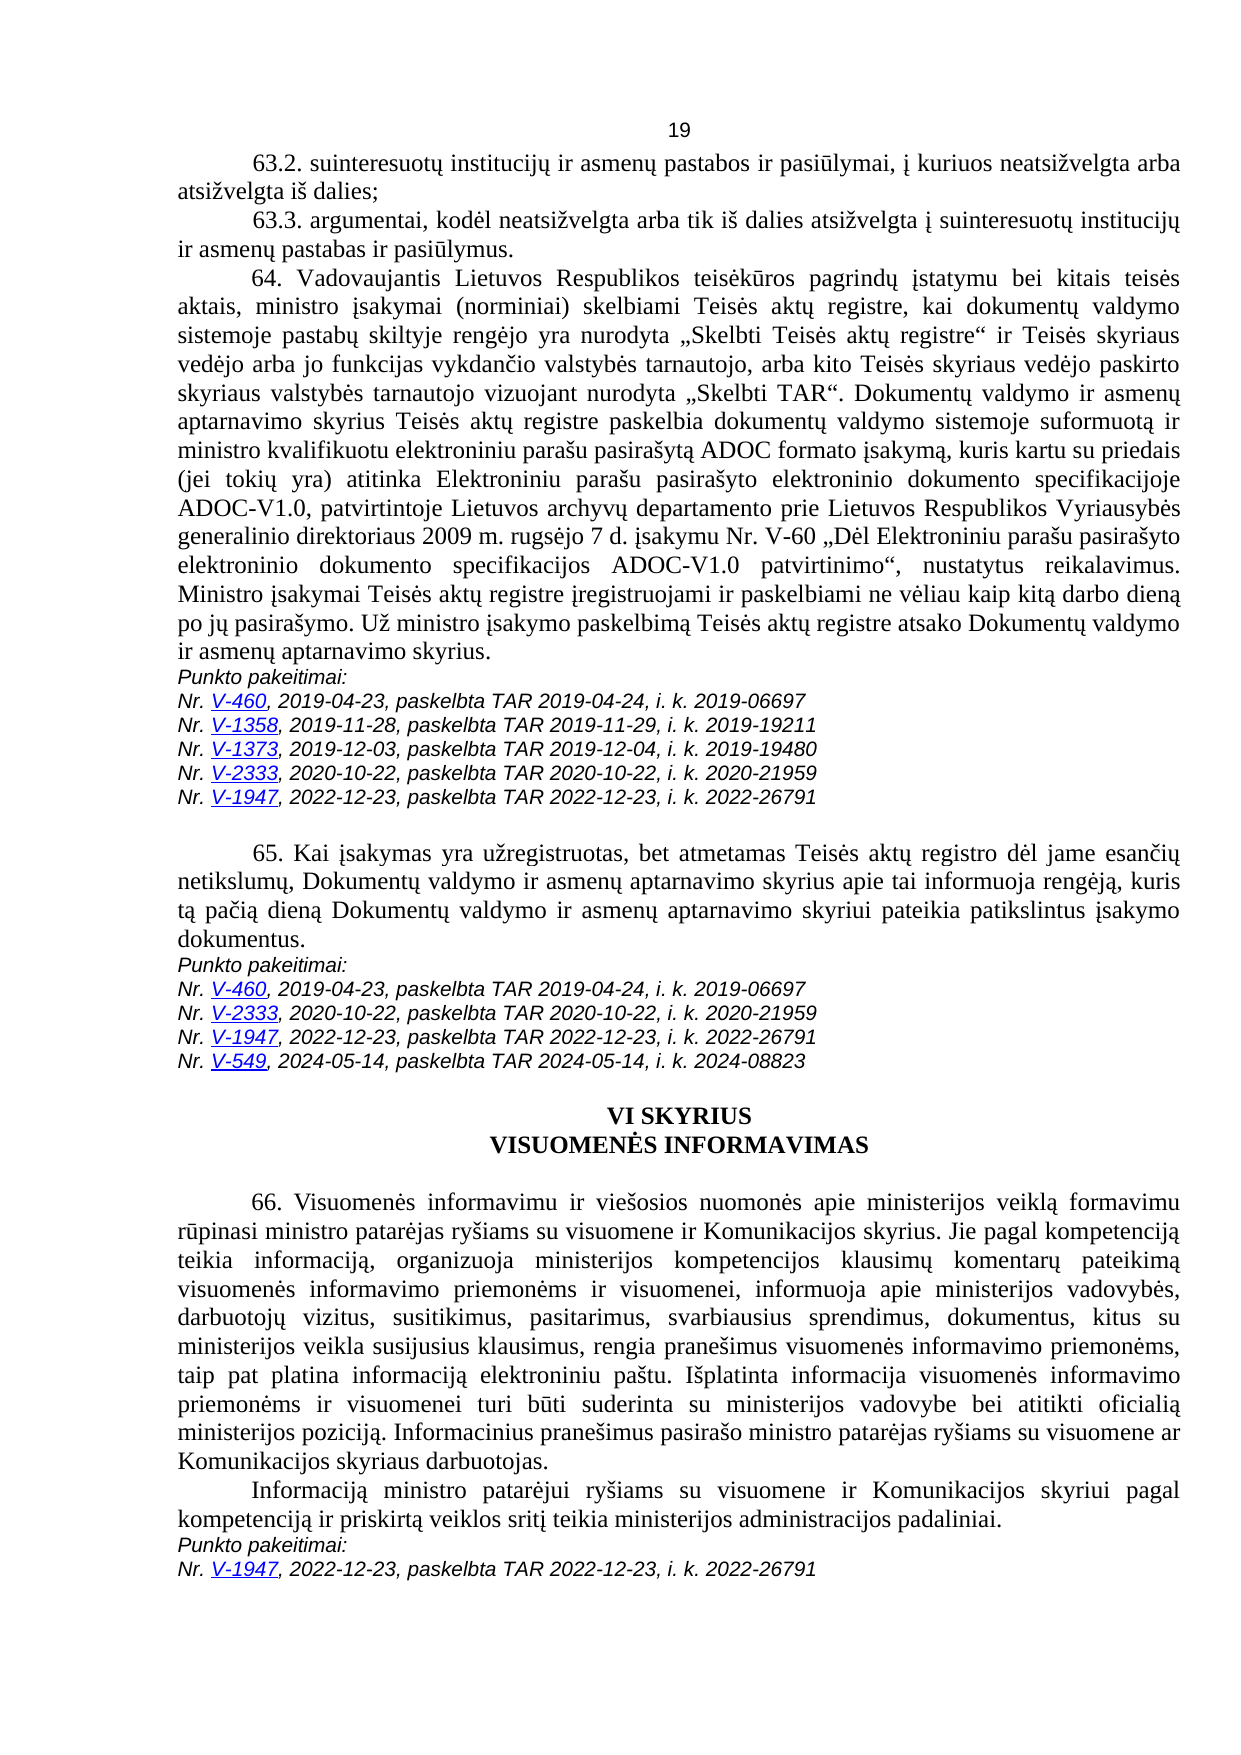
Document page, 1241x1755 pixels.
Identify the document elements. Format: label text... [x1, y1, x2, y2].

text Nr. V-1947, 2022-12-23, paskelbta TAR 2022-12-23, i. k. 2022-26791 [177, 1556, 1181, 1580]
text Nr. V-1947, 2022-12-23, paskelbta TAR 2022-12-23, i. k. 2022-26791 [177, 785, 1181, 809]
text Punkto pakeitimai: [177, 665, 1181, 689]
text Informaciją ministro patarėjui ryšiams su visuomene ir Komunikacijos skyriui pagal kompetenciją ir priskirtą veiklos sritį teikia ministerijos administracijos padaliniai. [177, 1475, 1181, 1532]
text Nr. V-1373, 2019-12-03, paskelbta TAR 2019-12-04, i. k. 2019-19480 [177, 737, 1181, 761]
text Nr. V-460, 2019-04-23, paskelbta TAR 2019-04-24, i. k. 2019-06697 [177, 977, 1181, 1001]
text Nr. V-460, 2019-04-23, paskelbta TAR 2019-04-24, i. k. 2019-06697 [177, 689, 1181, 713]
text Nr. V-1947, 2022-12-23, paskelbta TAR 2022-12-23, i. k. 2022-26791 [177, 1024, 1181, 1048]
text Nr. V-2333, 2020-10-22, paskelbta TAR 2020-10-22, i. k. 2020-21959 [177, 1001, 1181, 1024]
text VISUOMENĖS INFORMAVIMAS [177, 1130, 1181, 1159]
text Punkto pakeitimai: [177, 953, 1181, 977]
text 64. Vadovaujantis Lietuvos Respublikos teisėkūros pagrindų įstatymu bei kitais teisės aktais, ministro įsakymai (norminiai) skelbiami Teisės aktų registre, kai dokumentų valdymo sistemoje pastabų skiltyje rengėjo yra nurodyta „Skelbti Teisės aktų registre“ ir Teisės skyriaus vedėjo arba jo funkcijas vykdančio valstybės tarnautojo, arba kito Teisės skyriaus vedėjo paskirto skyriaus valstybės tarnautojo vizuojant nurodyta „Skelbti TAR“. Dokumentų valdymo ir asmenų aptarnavimo skyrius Teisės aktų registre paskelbia dokumentų valdymo sistemoje suformuotą ir ministro kvalifikuotu elektroniniu parašu pasirašytą ADOC formato įsakymą, kuris kartu su priedais (jei tokių yra) atitinka Elektroniniu parašu pasirašyto elektroninio dokumento specifikacijoje ADOC-V1.0, patvirtintoje Lietuvos archyvų departamento prie Lietuvos Respublikos Vyriausybės generalinio direktoriaus 2009 m. rugsėjo 7 d. įsakymu Nr. V-60 „Dėl Elektroniniu parašu pasirašyto elektroninio dokumento specifikacijos ADOC-V1.0 patvirtinimo“, nustatytus reikalavimus. Ministro įsakymai Teisės aktų registre įregistruojami ir paskelbiami ne vėliau kaip kitą darbo dieną po jų pasirašymo. Už ministro įsakymo paskelbimą Teisės aktų registre atsako Dokumentų valdymo ir asmenų aptarnavimo skyrius. [177, 263, 1181, 665]
text Nr. V-549, 2024-05-14, paskelbta TAR 2024-05-14, i. k. 2024-08823 [177, 1048, 1181, 1072]
text Nr. V-2333, 2020-10-22, paskelbta TAR 2020-10-22, i. k. 2020-21959 [177, 761, 1181, 785]
text VI SKYRIUS [177, 1101, 1181, 1130]
text 66. Visuomenės informavimu ir viešosios nuomonės apie ministerijos veiklą formavimu rūpinasi ministro patarėjas ryšiams su visuomene ir Komunikacijos skyrius. Jie pagal kompetenciją teikia informaciją, organizuoja ministerijos kompetencijos klausimų komentarų pateikimą visuomenės informavimo priemonėms ir visuomenei, informuoja apie ministerijos vadovybės, darbuotojų vizitus, susitikimus, pasitarimus, svarbiausius sprendimus, dokumentus, kitus su ministerijos veikla susijusius klausimus, rengia pranešimus visuomenės informavimo priemonėms, taip pat platina informaciją elektroniniu paštu. Išplatinta informacija visuomenės informavimo priemonėms ir visuomenei turi būti suderinta su ministerijos vadovybe bei atitikti oficialią ministerijos poziciją. Informacinius pranešimus pasirašo ministro patarėjas ryšiams su visuomene ar Komunikacijos skyriaus darbuotojas. [177, 1187, 1181, 1475]
text Nr. V-1358, 2019-11-28, paskelbta TAR 2019-11-29, i. k. 2019-19211 [177, 713, 1181, 737]
text Punkto pakeitimai: [177, 1532, 1181, 1556]
text 65. Kai įsakymas yra užregistruotas, bet atmetamas Teisės aktų registro dėl jame esančių netikslumų, Dokumentų valdymo ir asmenų aptarnavimo skyrius apie tai informuoja rengėją, kuris tą pačią dieną Dokumentų valdymo ir asmenų aptarnavimo skyriui pateikia patikslintus įsakymo dokumentus. [177, 838, 1181, 953]
text 63.2. suinteresuotų institucijų ir asmenų pastabos ir pasiūlymai, į kuriuos neatsižvelgta arba atsižvelgta iš dalies; [177, 148, 1181, 205]
text 63.3. argumentai, kodėl neatsižvelgta arba tik iš dalies atsižvelgta į suinteresuotų institucijų ir asmenų pastabas ir pasiūlymus. [177, 205, 1181, 263]
